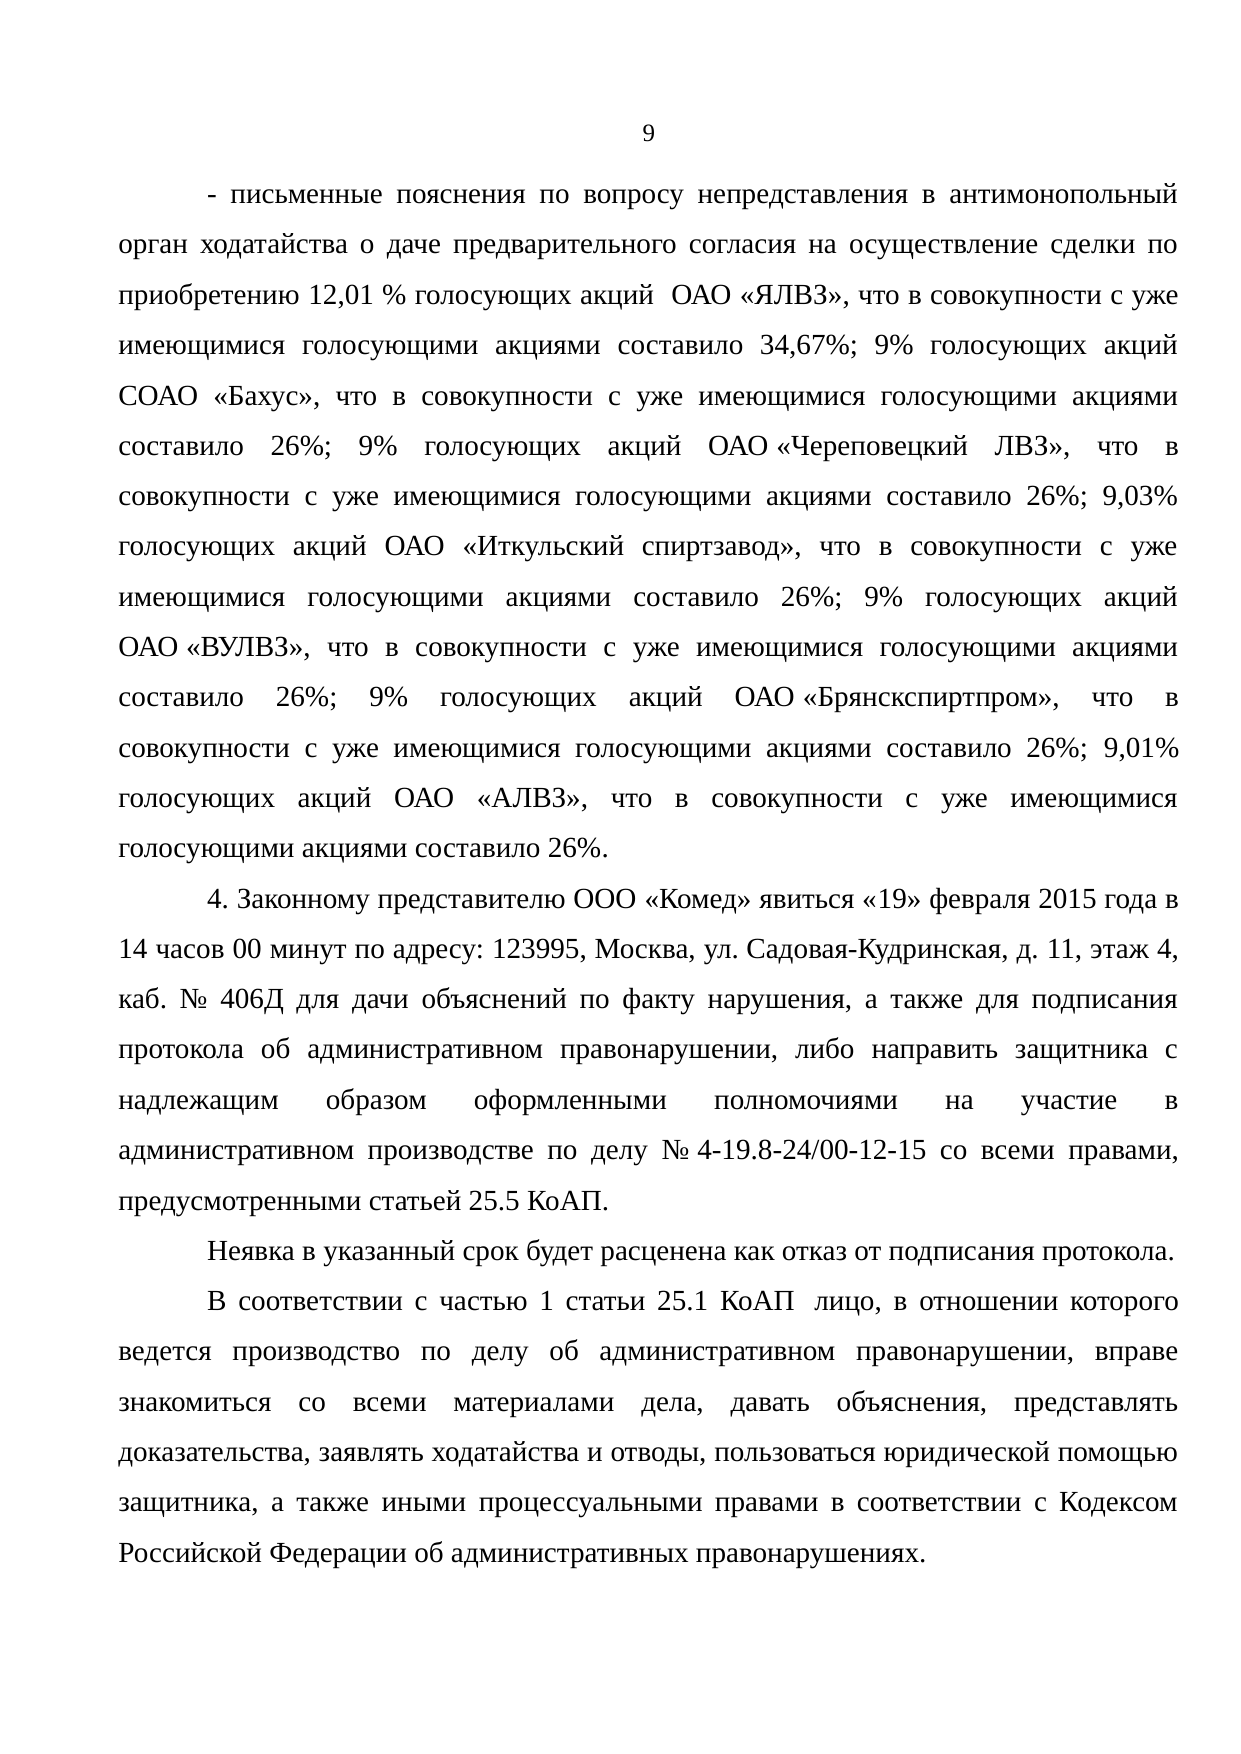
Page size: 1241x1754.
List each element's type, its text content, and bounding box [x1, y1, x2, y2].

text В соответствии с частью 1 статьи 25.1 КоАП лицо, в отношении которого ведется производство по делу об административном правонарушении, вправе знакомиться со всеми материалами дела, давать объяснения, представлять доказательства, заявлять ходатайства и отводы, пользоваться юридической помощью защитника, а также иными процессуальными правами в соответствии с Кодексом Российской Федерации об административных правонарушениях. [118, 1283, 1179, 1568]
text 4. Законному представителю ООО «Комед» явиться «19» февраля 2015 года в 14 часов 00 минут по адресу: 123995, Москва, ул. Садовая-Кудринская, д. 11, этаж 4, каб. № 406Д для дачи объяснений по факту нарушения, а также для подписания протокола об административном правонарушении, либо направить защитника с надлежащим образом оформленными полномочиями на участие в административном производстве по делу № 4-19.8-24/00-12-15 со всеми правами, предусмотренными статьей 25.5 КоАП. [118, 881, 1179, 1216]
text Неявка в указанный срок будет расценена как отказ от подписания протокола. [118, 1233, 1179, 1266]
text - письменные пояснения по вопросу непредставления в антимонопольный орган ходатайства о даче предварительного согласия на осуществление сделки по приобретению 12,01 % голосующих акций ОАО «ЯЛВЗ», что в совокупности с уже имеющимися голосующими акциями составило 34,67%; 9% голосующих акций СОАО «Бахус», что в совокупности с уже имеющимися голосующими акциями составило 26%; 9% голосующих акций ОАО «Череповецкий ЛВЗ», что в совокупности с уже имеющимися голосующими акциями составило 26%; 9,03% голосующих акций ОАО «Иткульский спиртзавод», что в совокупности с уже имеющимися голосующими акциями составило 26%; 9% голосующих акций ОАО «ВУЛВЗ», что в совокупности с уже имеющимися голосующими акциями составило 26%; 9% голосующих акций ОАО «Брянскспиртпром», что в совокупности с уже имеющимися голосующими акциями составило 26%; 9,01% голосующих акций ОАО «АЛВЗ», что в совокупности с уже имеющимися голосующими акциями составило 26%. [118, 176, 1179, 864]
